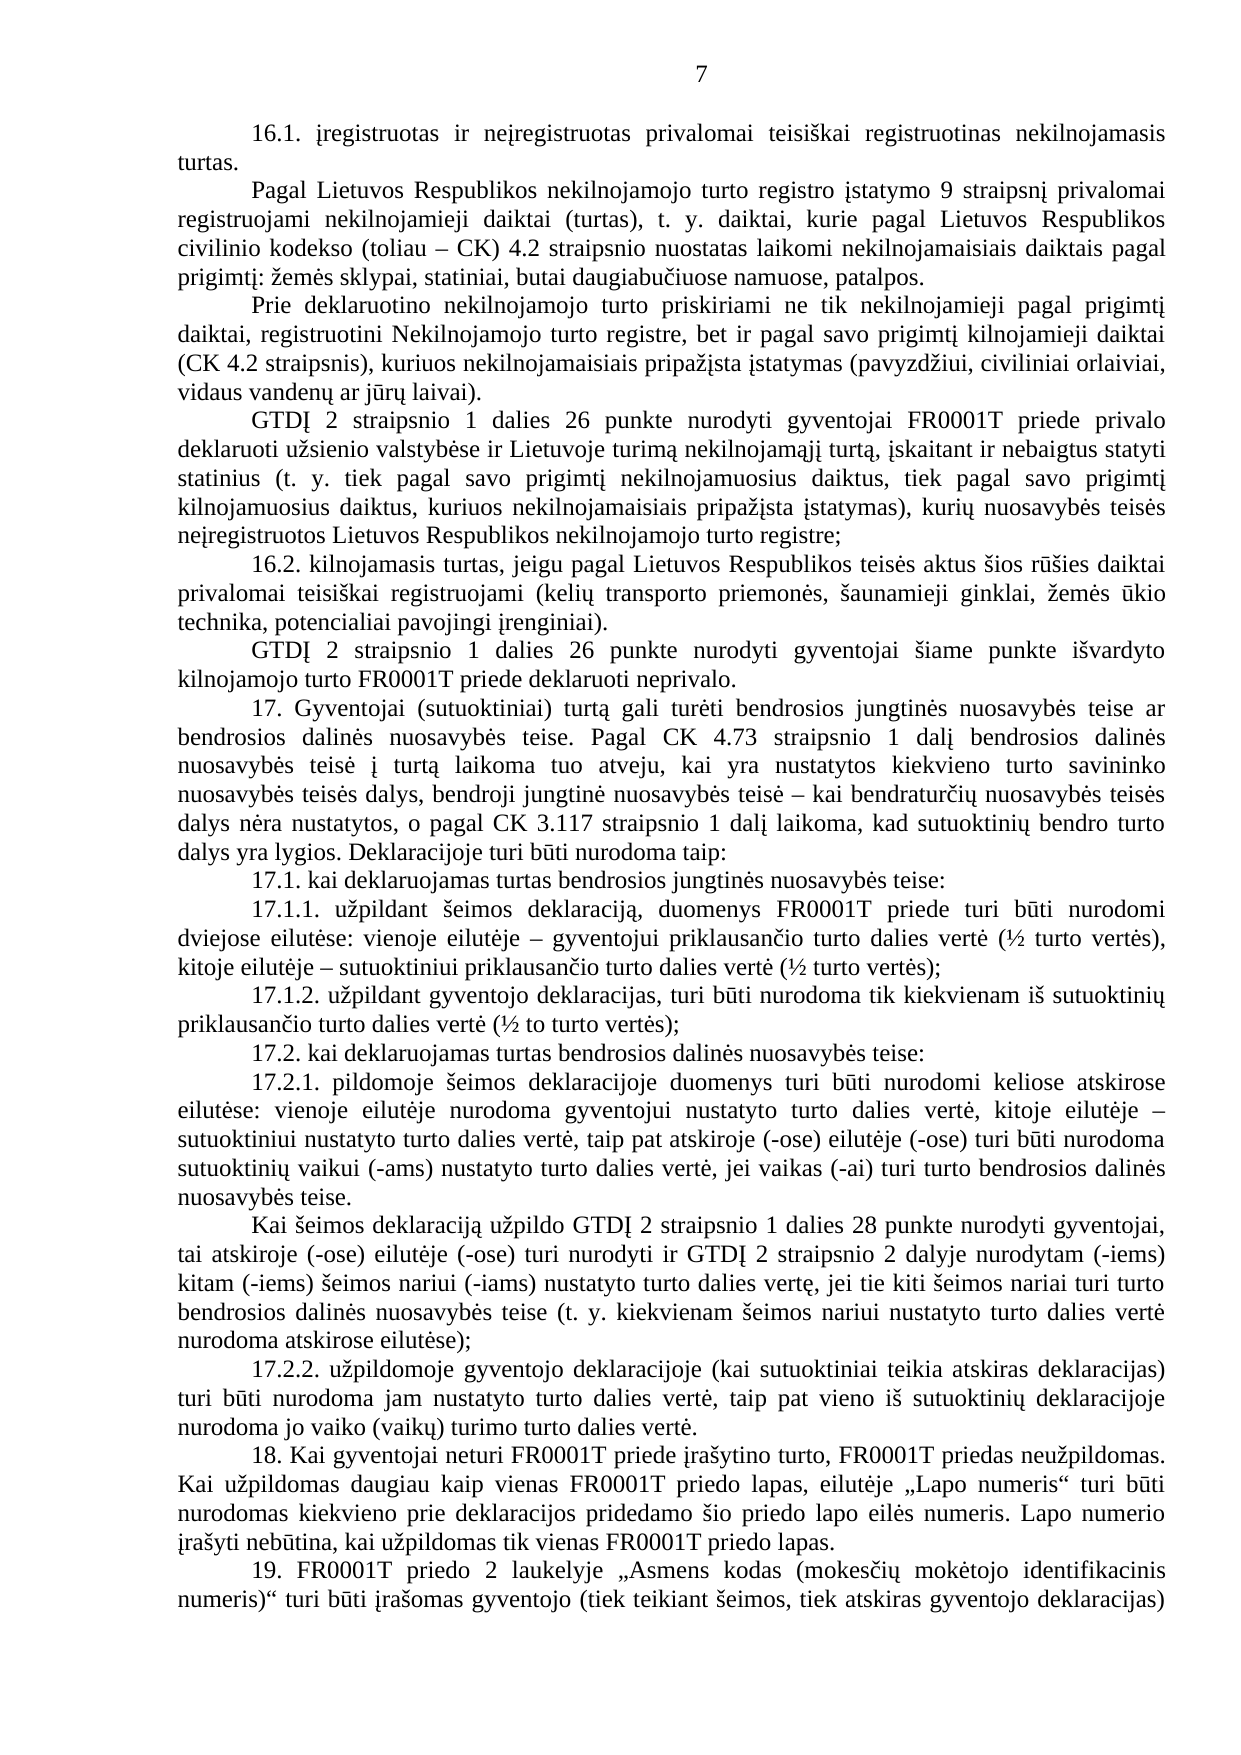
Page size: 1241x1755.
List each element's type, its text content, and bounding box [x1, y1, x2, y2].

text Kai šeimos deklaraciją užpildo GTDĮ 2 straipsnio 1 dalies 28 punkte nurodyti gyventojai, tai atskiroje (-ose) eilutėje (-ose) turi nurodyti ir GTDĮ 2 straipsnio 2 dalyje nurodytam (-iems) kitam (-iems) šeimos nariui (-iams) nustatyto turto dalies vertę, jei tie kiti šeimos nariai turi turto bendrosios dalinės nuosavybės teise (t. y. kiekvienam šeimos nariui nustatyto turto dalies vertė nurodoma atskirose eilutėse); [177, 1211, 1167, 1354]
text 17.2.1. pildomoje šeimos deklaracijoje duomenys turi būti nurodomi keliose atskirose eilutėse: vienoje eilutėje nurodoma gyventojui nustatyto turto dalies vertė, kitoje eilutėje – sutuoktiniui nustatyto turto dalies vertė, taip pat atskiroje (-ose) eilutėje (-ose) turi būti nurodoma sutuoktinių vaikui (-ams) nustatyto turto dalies vertė, jei vaikas (-ai) turi turto bendrosios dalinės nuosavybės teise. [177, 1067, 1167, 1211]
text 17.1. kai deklaruojamas turtas bendrosios jungtinės nuosavybės teise: [177, 866, 1167, 894]
text GTDĮ 2 straipsnio 1 dalies 26 punkte nurodyti gyventojai FR0001T priede privalo deklaruoti užsienio valstybėse ir Lietuvoje turimą nekilnojamąjį turtą, įskaitant ir nebaigtus statyti statinius (t. y. tiek pagal savo prigimtį nekilnojamuosius daiktus, tiek pagal savo prigimtį kilnojamuosius daiktus, kuriuos nekilnojamaisiais pripažįsta įstatymas), kurių nuosavybės teisės neįregistruotos Lietuvos Respublikos nekilnojamojo turto registre; [177, 406, 1167, 549]
text Pagal Lietuvos Respublikos nekilnojamojo turto registro įstatymo 9 straipsnį privalomai registruojami nekilnojamieji daiktai (turtas), t. y. daiktai, kurie pagal Lietuvos Respublikos civilinio kodekso (toliau – CK) 4.2 straipsnio nuostatas laikomi nekilnojamaisiais daiktais pagal prigimtį: žemės sklypai, statiniai, butai daugiabučiuose namuose, patalpos. [177, 176, 1167, 291]
text Prie deklaruotino nekilnojamojo turto priskiriami ne tik nekilnojamieji pagal prigimtį daiktai, registruotini Nekilnojamojo turto registre, bet ir pagal savo prigimtį kilnojamieji daiktai (CK 4.2 straipsnis), kuriuos nekilnojamaisiais pripažįsta įstatymas (pavyzdžiui, civiliniai orlaiviai, vidaus vandenų ar jūrų laivai). [177, 291, 1167, 406]
text 16.1. įregistruotas ir neįregistruotas privalomai teisiškai registruotinas nekilnojamasis turtas. [177, 118, 1167, 176]
text 17.1.2. užpildant gyventojo deklaracijas, turi būti nurodoma tik kiekvienam iš sutuoktinių priklausančio turto dalies vertė (½ to turto vertės); [177, 981, 1167, 1038]
text GTDĮ 2 straipsnio 1 dalies 26 punkte nurodyti gyventojai šiame punkte išvardyto kilnojamojo turto FR0001T priede deklaruoti neprivalo. [177, 636, 1167, 693]
text 17.2.2. užpildomoje gyventojo deklaracijoje (kai sutuoktiniai teikia atskiras deklaracijas) turi būti nurodoma jam nustatyto turto dalies vertė, taip pat vieno iš sutuoktinių deklaracijoje nurodoma jo vaiko (vaikų) turimo turto dalies vertė. [177, 1354, 1167, 1441]
text 19. FR0001T priedo 2 laukelyje „Asmens kodas (mokesčių mokėtojo identifikacinis numeris)“ turi būti įrašomas gyventojo (tiek teikiant šeimos, tiek atskiras gyventojo deklaracijas) [177, 1556, 1167, 1613]
text 17. Gyventojai (sutuoktiniai) turtą gali turėti bendrosios jungtinės nuosavybės teise ar bendrosios dalinės nuosavybės teise. Pagal CK 4.73 straipsnio 1 dalį bendrosios dalinės nuosavybės teisė į turtą laikoma tuo atveju, kai yra nustatytos kiekvieno turto savininko nuosavybės teisės dalys, bendroji jungtinė nuosavybės teisė – kai bendraturčių nuosavybės teisės dalys nėra nustatytos, o pagal CK 3.117 straipsnio 1 dalį laikoma, kad sutuoktinių bendro turto dalys yra lygios. Deklaracijoje turi būti nurodoma taip: [177, 693, 1167, 866]
text 16.2. kilnojamasis turtas, jeigu pagal Lietuvos Respublikos teisės aktus šios rūšies daiktai privalomai teisiškai registruojami (kelių transporto priemonės, šaunamieji ginklai, žemės ūkio technika, potencialiai pavojingi įrenginiai). [177, 549, 1167, 636]
text 17.2. kai deklaruojamas turtas bendrosios dalinės nuosavybės teise: [177, 1038, 1167, 1067]
text 18. Kai gyventojai neturi FR0001T priede įrašytino turto, FR0001T priedas neužpildomas. Kai užpildomas daugiau kaip vienas FR0001T priedo lapas, eilutėje „Lapo numeris“ turi būti nurodomas kiekvieno prie deklaracijos pridedamo šio priedo lapo eilės numeris. Lapo numerio įrašyti nebūtina, kai užpildomas tik vienas FR0001T priedo lapas. [177, 1441, 1167, 1556]
text 17.1.1. užpildant šeimos deklaraciją, duomenys FR0001T priede turi būti nurodomi dviejose eilutėse: vienoje eilutėje – gyventojui priklausančio turto dalies vertė (½ turto vertės), kitoje eilutėje – sutuoktiniui priklausančio turto dalies vertė (½ turto vertės); [177, 894, 1167, 981]
